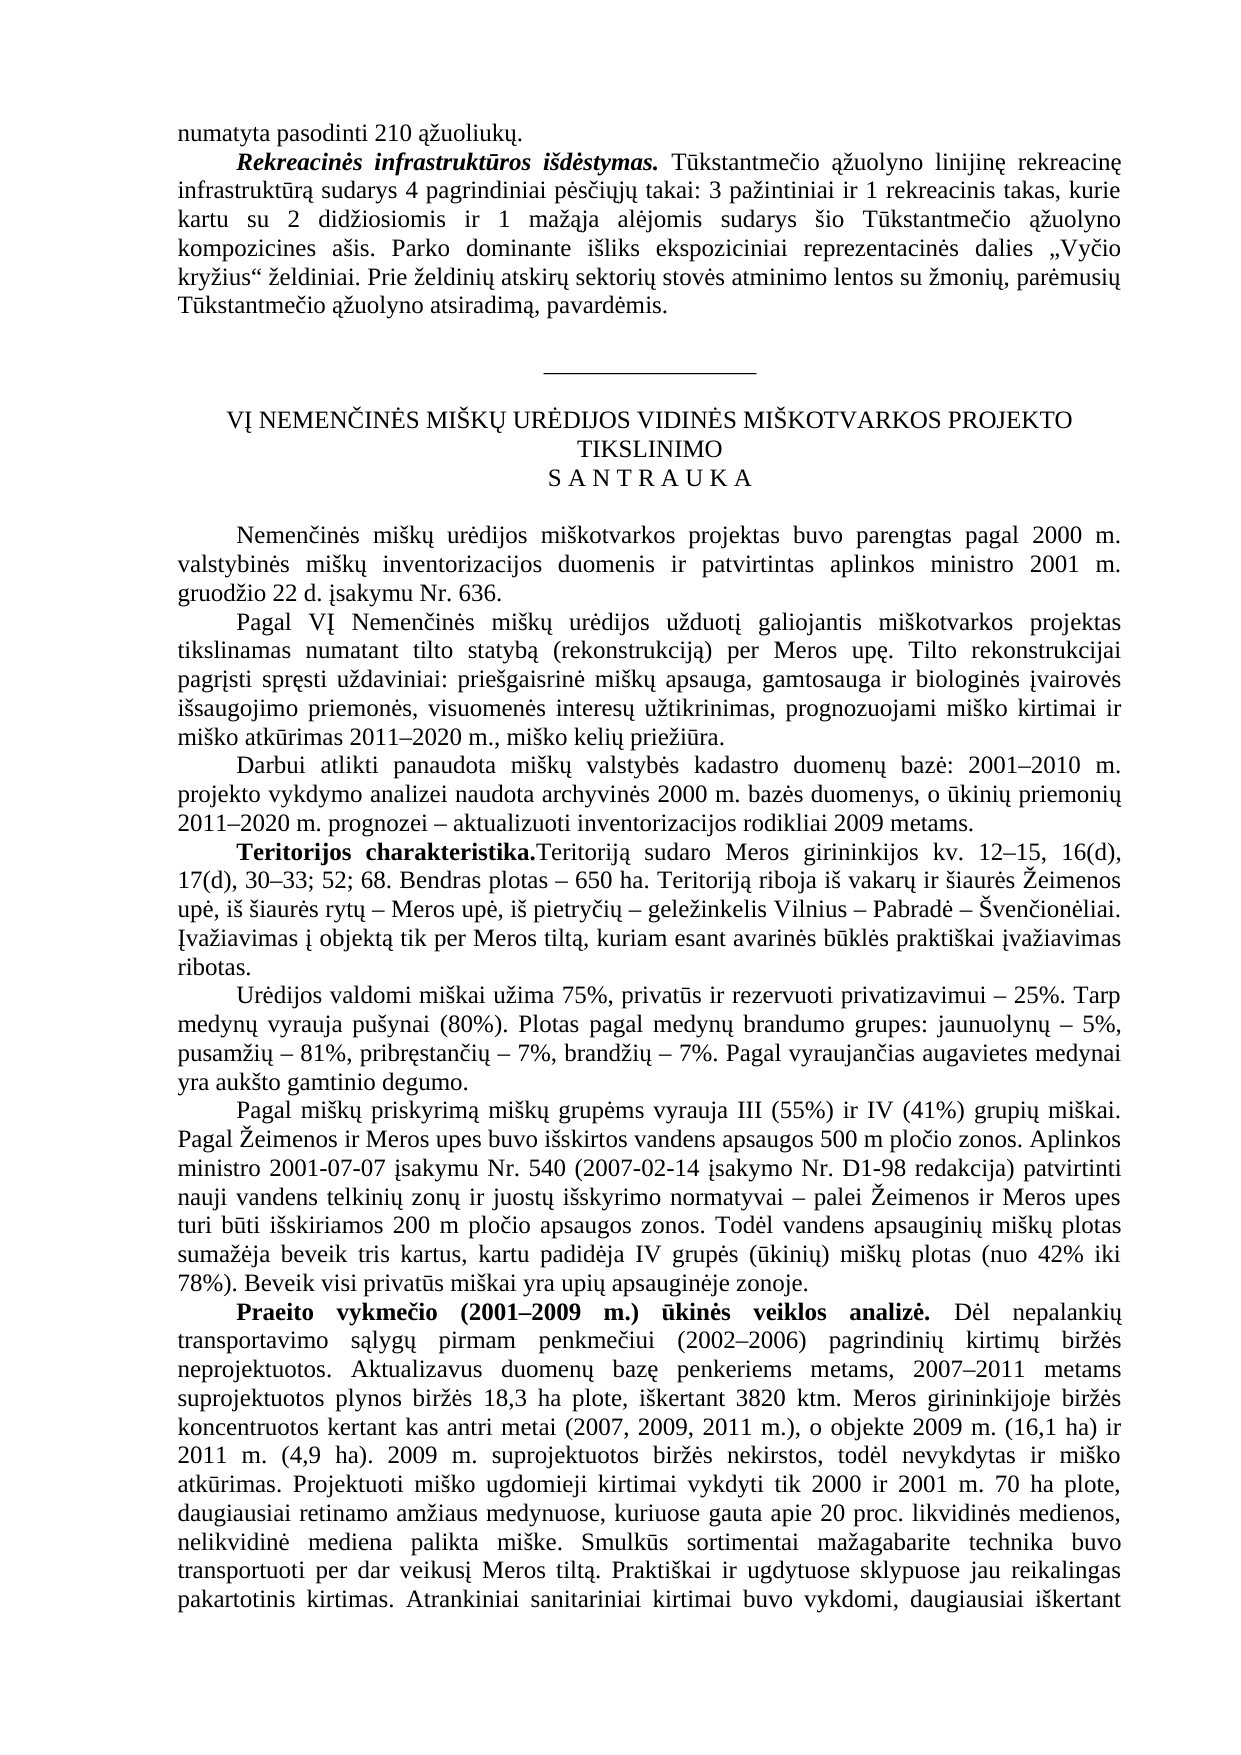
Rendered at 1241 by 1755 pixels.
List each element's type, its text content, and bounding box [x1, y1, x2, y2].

text _________________ [177, 348, 1122, 377]
text VĮ NEMENČINĖS MIŠKŲ URĖDIJOS VIDINĖS MIŠKOTVARKOS PROJEKTO TIKSLINIMO [177, 406, 1122, 463]
text Rekreacinės infrastruktūros išdėstymas. Tūkstantmečio ąžuolyno linijinę rekreacinę infrastruktūrą sudarys 4 pagrindiniai pėsčiųjų takai: 3 pažintiniai ir 1 rekreacinis takas, kurie kartu su 2 didžiosiomis ir 1 mažąja alėjomis sudarys šio Tūkstantmečio ąžuolyno kompozicines ašis. Parko dominante išliks ekspoziciniai reprezentacinės dalies „Vyčio kryžius“ želdiniai. Prie želdinių atskirų sektorių stovės atminimo lentos su žmonių, parėmusių Tūkstantmečio ąžuolyno atsiradimą, pavardėmis. [177, 147, 1122, 319]
text Teritorijos charakteristika.Teritoriją sudaro Meros girininkijos kv. 12–15, 16(d), 17(d), 30–33; 52; 68. Bendras plotas – 650 ha. Teritoriją riboja iš vakarų ir šiaurės Žeimenos upė, iš šiaurės rytų – Meros upė, iš pietryčių – geležinkelis Vilnius – Pabradė – Švenčionėliai. Įvažiavimas į objektą tik per Meros tiltą, kuriam esant avarinės būklės praktiškai įvažiavimas ribotas. [177, 837, 1122, 981]
text Pagal VĮ Nemenčinės miškų urėdijos užduotį galiojantis miškotvarkos projektas tikslinamas numatant tilto statybą (rekonstrukciją) per Meros upę. Tilto rekonstrukcijai pagrįsti spręsti uždaviniai: priešgaisrinė miškų apsauga, gamtosauga ir biologinės įvairovės išsaugojimo priemonės, visuomenės interesų užtikrinimas, prognozuojami miško kirtimai ir miško atkūrimas 2011–2020 m., miško kelių priežiūra. [177, 607, 1122, 751]
text S A N T R A U K A [177, 463, 1122, 492]
text Praeito vykmečio (2001–2009 m.) ūkinės veiklos analizė. Dėl nepalankių transportavimo sąlygų pirmam penkmečiui (2002–2006) pagrindinių kirtimų biržės neprojektuotos. Aktualizavus duomenų bazę penkeriems metams, 2007–2011 metams suprojektuotos plynos biržės 18,3 ha plote, iškertant 3820 ktm. Meros girininkijoje biržės koncentruotos kertant kas antri metai (2007, 2009, 2011 m.), o objekte 2009 m. (16,1 ha) ir 2011 m. (4,9 ha). 2009 m. suprojektuotos biržės nekirstos, todėl nevykdytas ir miško atkūrimas. Projektuoti miško ugdomieji kirtimai vykdyti tik 2000 ir 2001 m. 70 ha plote, daugiausiai retinamo amžiaus medynuose, kuriuose gauta apie 20 proc. likvidinės medienos, nelikvidinė mediena palikta miške. Smulkūs sortimentai mažagabarite technika buvo transportuoti per dar veikusį Meros tiltą. Praktiškai ir ugdytuose sklypuose jau reikalingas pakartotinis kirtimas. Atrankiniai sanitariniai kirtimai buvo vykdomi, daugiausiai iškertant [177, 1297, 1122, 1613]
text Pagal miškų priskyrimą miškų grupėms vyrauja III (55%) ir IV (41%) grupių miškai. Pagal Žeimenos ir Meros upes buvo išskirtos vandens apsaugos 500 m pločio zonos. Aplinkos ministro 2001-07-07 įsakymu Nr. 540 (2007-02-14 įsakymo Nr. D1-98 redakcija) patvirtinti nauji vandens telkinių zonų ir juostų išskyrimo normatyvai – palei Žeimenos ir Meros upes turi būti išskiriamos 200 m pločio apsaugos zonos. Todėl vandens apsauginių miškų plotas sumažėja beveik tris kartus, kartu padidėja IV grupės (ūkinių) miškų plotas (nuo 42% iki 78%). Beveik visi privatūs miškai yra upių apsauginėje zonoje. [177, 1096, 1122, 1297]
text Urėdijos valdomi miškai užima 75%, privatūs ir rezervuoti privatizavimui – 25%. Tarp medynų vyrauja pušynai (80%). Plotas pagal medynų brandumo grupes: jaunuolynų – 5%, pusamžių – 81%, pribręstančių – 7%, brandžių – 7%. Pagal vyraujančias augavietes medynai yra aukšto gamtinio degumo. [177, 981, 1122, 1096]
text numatyta pasodinti 210 ąžuoliukų. [177, 118, 1122, 147]
text Darbui atlikti panaudota miškų valstybės kadastro duomenų bazė: 2001–2010 m. projekto vykdymo analizei naudota archyvinės 2000 m. bazės duomenys, o ūkinių priemonių 2011–2020 m. prognozei – aktualizuoti inventorizacijos rodikliai 2009 metams. [177, 751, 1122, 837]
text Nemenčinės miškų urėdijos miškotvarkos projektas buvo parengtas pagal 2000 m. valstybinės miškų inventorizacijos duomenis ir patvirtintas aplinkos ministro 2001 m. gruodžio 22 d. įsakymu Nr. 636. [177, 521, 1122, 607]
